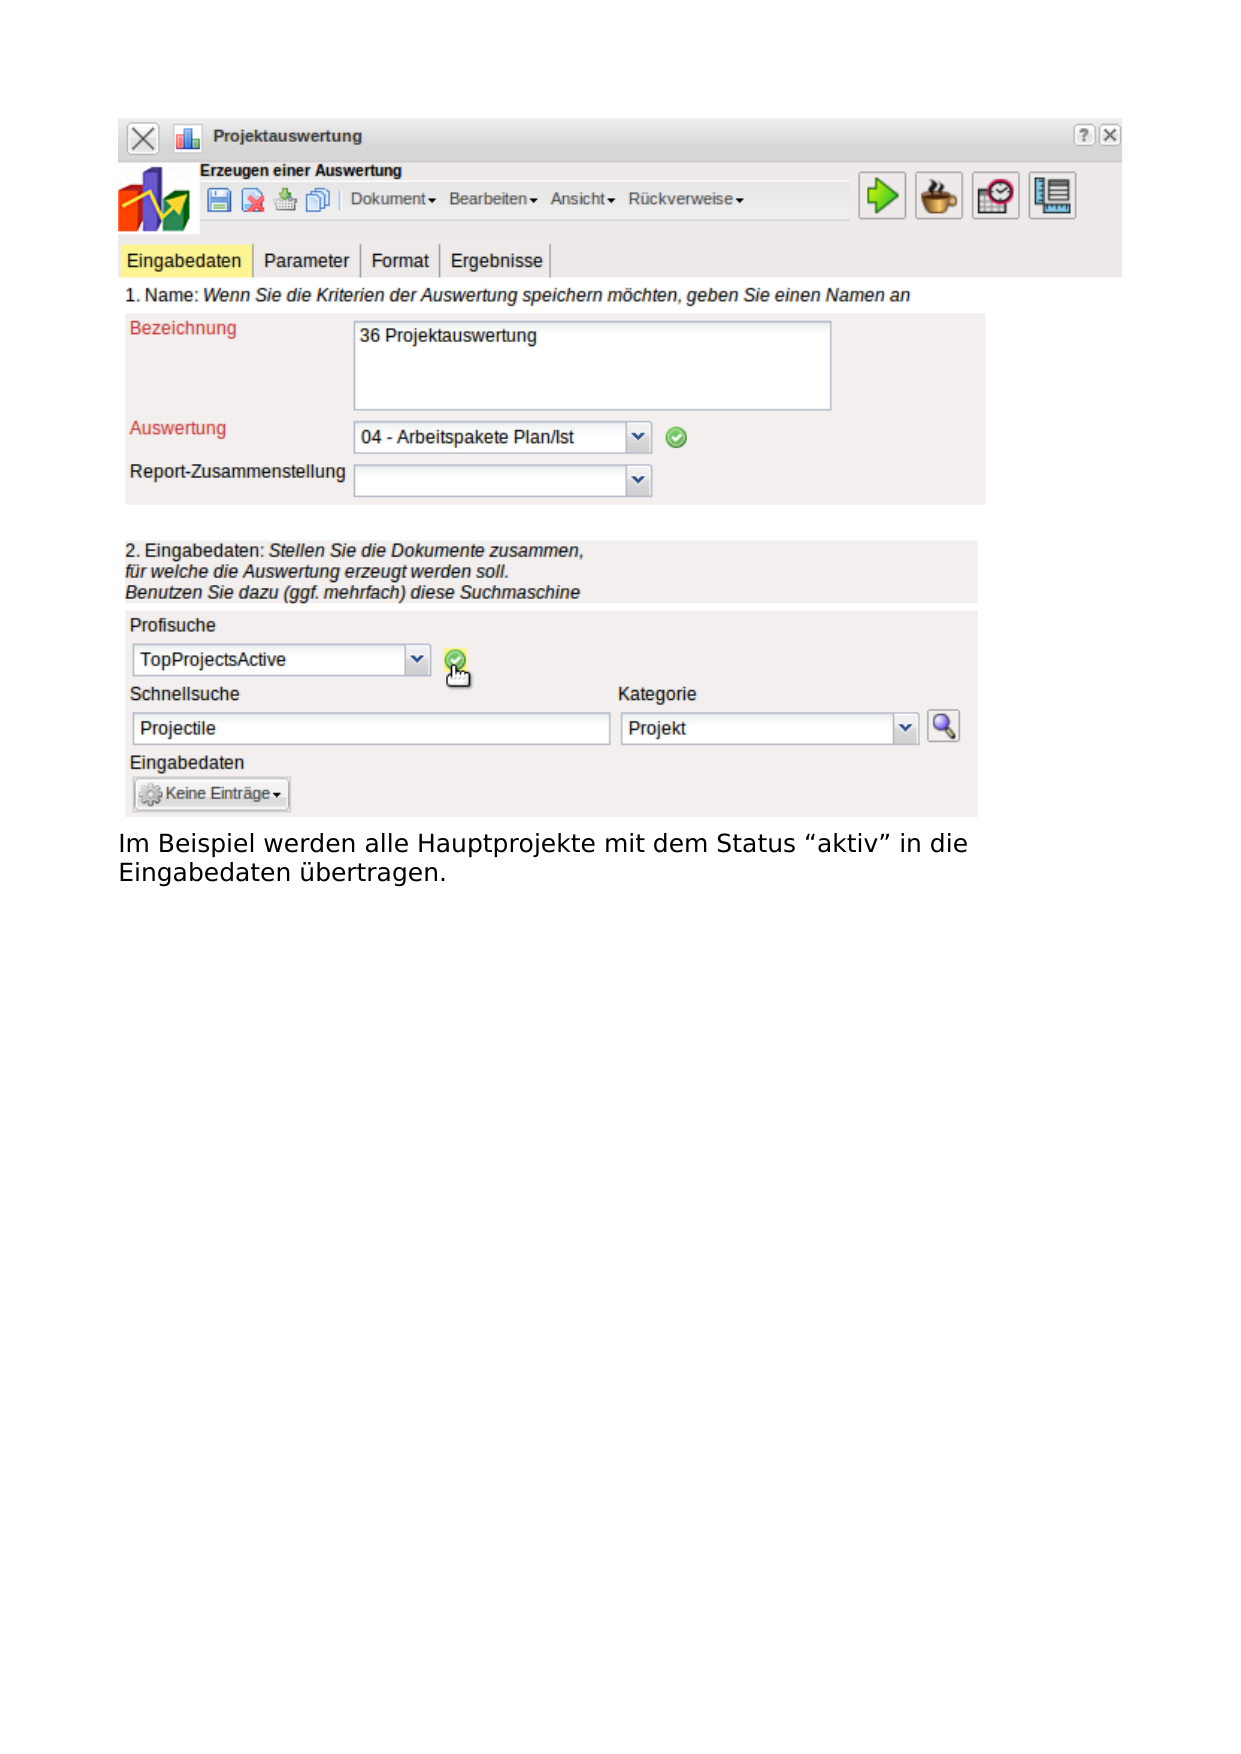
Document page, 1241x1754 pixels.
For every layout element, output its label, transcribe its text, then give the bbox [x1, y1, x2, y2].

picture [118, 118, 1123, 817]
text Im Beispiel werden alle Hauptprojekte mit dem Status “aktiv” in die Eingabedaten übertragen. [118, 829, 1122, 887]
